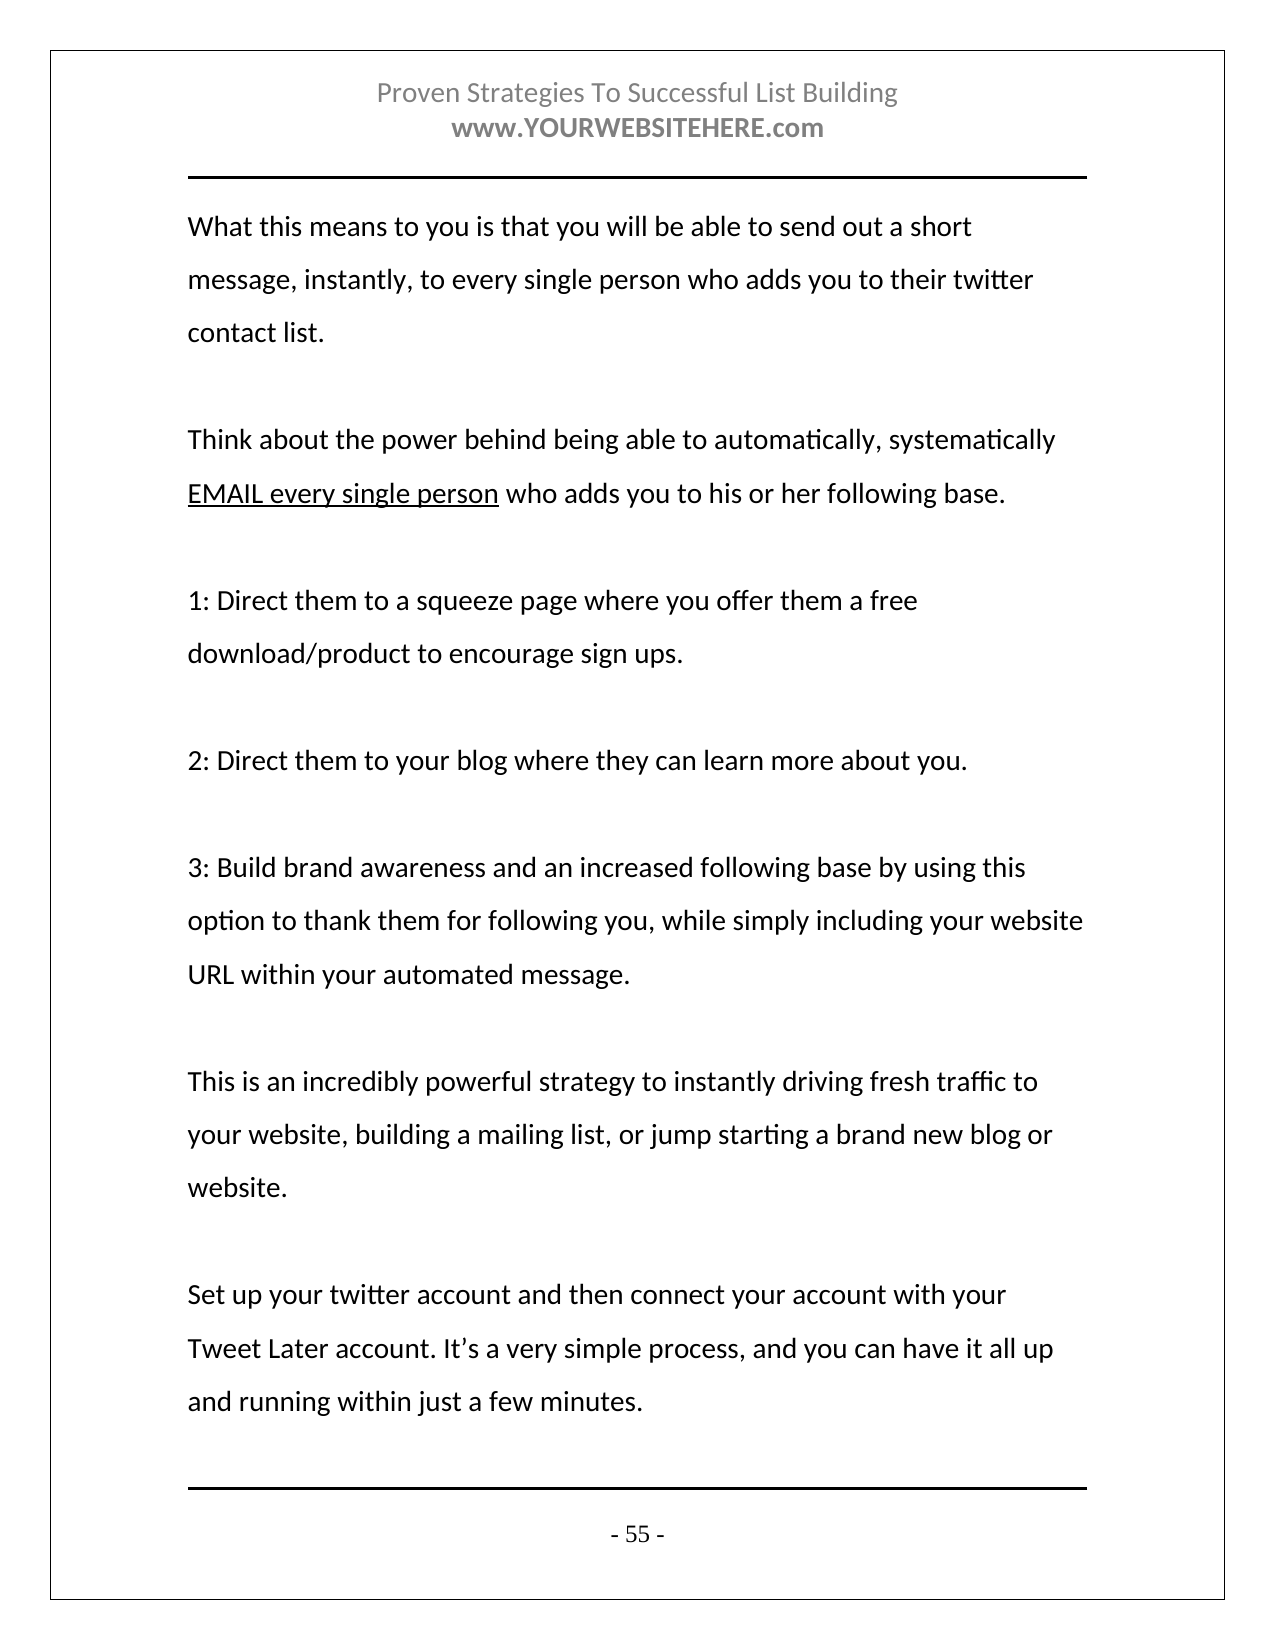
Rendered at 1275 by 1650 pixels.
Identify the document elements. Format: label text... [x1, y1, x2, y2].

text Think about the power behind being able to automatically, systematically EMAIL every single person who adds you to his or her following base. [187, 421, 1087, 511]
text Set up your twitter account and then connect your account with your Tweet Later account. It’s a very simple process, and you can have it all up and running within just a few minutes. [187, 1223, 1087, 1419]
text What this means to you is that you will be able to send out a short message, instantly, to every single person who adds you to their twitter contact list. [187, 208, 1087, 350]
text 1: Direct them to a squeeze page where you offer them a free download/product to encourage sign ups. 2: Direct them to your blog where they can learn more about you. 3: Build brand awareness and an increased following base by using this option to thank them for following you, while simply including your website URL within your automated message. This is an incredibly powerful strategy to instantly driving fresh traffic to your website, building a mailing list, or jump starting a brand new blog or website. [187, 582, 1087, 1205]
